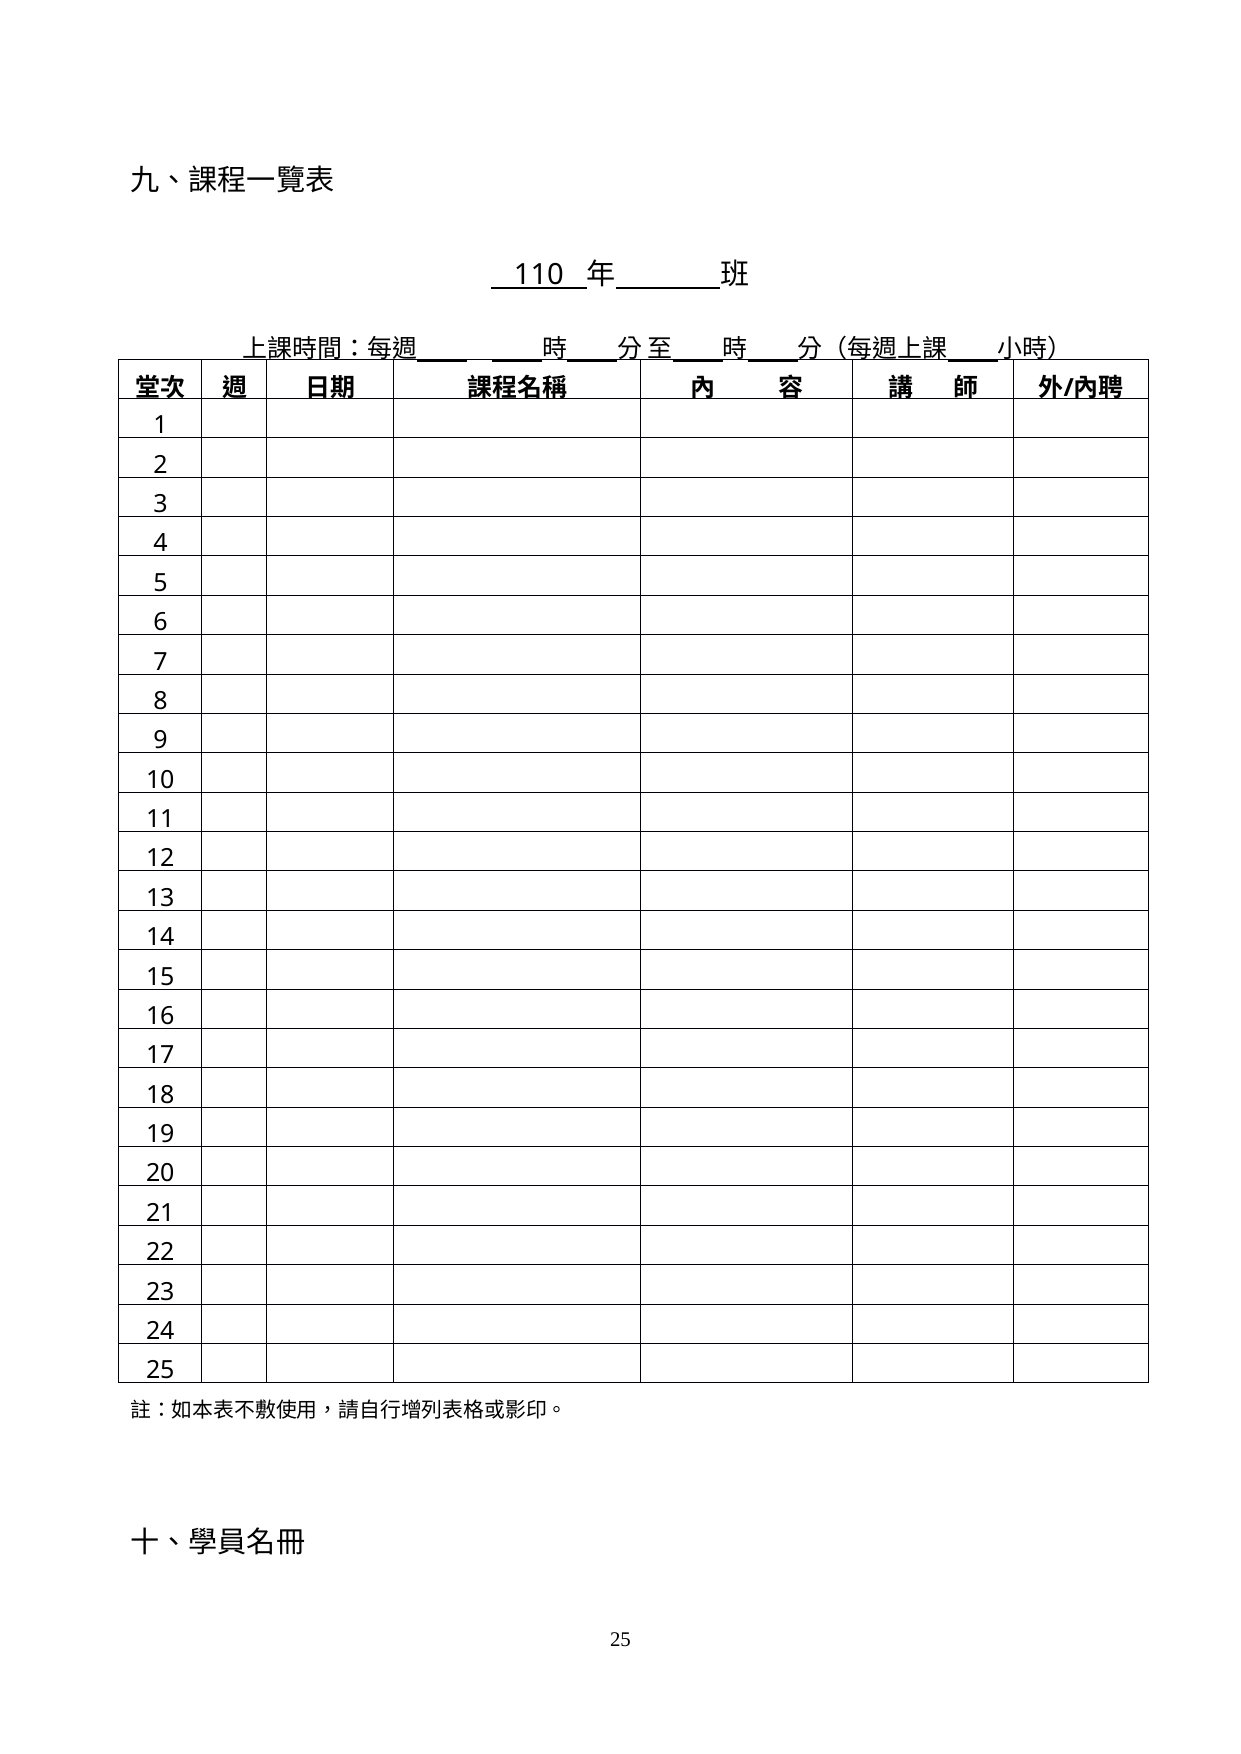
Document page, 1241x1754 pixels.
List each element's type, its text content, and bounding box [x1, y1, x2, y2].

table_cell 6 [119, 596, 201, 634]
table_cell [394, 1186, 640, 1225]
table_cell [641, 1305, 852, 1343]
table_cell [853, 1108, 1013, 1146]
table_header 外/內聘 [1014, 360, 1148, 398]
table_cell [202, 990, 266, 1028]
table_cell [641, 1226, 852, 1264]
table_cell [853, 438, 1013, 477]
table_cell [267, 950, 393, 988]
table_cell [394, 1265, 640, 1303]
table_cell [394, 1029, 640, 1067]
table_cell [853, 1068, 1013, 1107]
table_cell [853, 753, 1013, 792]
table_header 堂次 [119, 360, 201, 398]
table_cell [202, 596, 266, 634]
text 註：如本表不敷使用，請自行增列表格或影印。 [130, 1383, 1110, 1421]
table_cell [853, 399, 1013, 437]
table_cell [267, 675, 393, 713]
table_cell 5 [119, 556, 201, 595]
table_cell [267, 990, 393, 1028]
table_cell [267, 753, 393, 792]
table_cell [1014, 1108, 1148, 1146]
table_cell [267, 399, 393, 437]
table_cell [267, 1186, 393, 1225]
table_cell 11 [119, 793, 201, 831]
table_cell [853, 1029, 1013, 1067]
table_cell [394, 399, 640, 437]
table_cell [1014, 950, 1148, 988]
table_cell [1014, 675, 1148, 713]
table_cell [641, 714, 852, 752]
table_cell 22 [119, 1226, 201, 1264]
table_cell [1014, 871, 1148, 910]
table_cell [641, 1344, 852, 1382]
table_cell 9 [119, 714, 201, 752]
table_cell [394, 950, 640, 988]
table_cell [853, 950, 1013, 988]
table_cell 23 [119, 1265, 201, 1303]
table_cell [1014, 517, 1148, 555]
table_cell [202, 871, 266, 910]
table_cell [641, 635, 852, 673]
table_cell [202, 950, 266, 988]
table_cell [853, 1344, 1013, 1382]
table_cell [853, 990, 1013, 1028]
table_cell [641, 675, 852, 713]
table_cell [1014, 832, 1148, 870]
table_cell [202, 832, 266, 870]
text 110 年 班 [130, 228, 1110, 303]
table_cell [853, 596, 1013, 634]
table_cell [394, 438, 640, 477]
table_cell [1014, 1265, 1148, 1303]
table_cell 17 [119, 1029, 201, 1067]
table_cell [1014, 1068, 1148, 1107]
table_cell [641, 990, 852, 1028]
table_cell [641, 1029, 852, 1067]
table_cell [202, 517, 266, 555]
table_cell [853, 517, 1013, 555]
table_cell [267, 1265, 393, 1303]
table_cell [1014, 1344, 1148, 1382]
text 十、學員名冊 [130, 1496, 1110, 1571]
text 九、課程一覽表 [130, 134, 1110, 209]
table_cell [202, 438, 266, 477]
table_cell [202, 1147, 266, 1185]
table_cell [267, 1226, 393, 1264]
table_cell [1014, 753, 1148, 792]
table_cell [853, 675, 1013, 713]
table_cell [267, 871, 393, 910]
table_cell [394, 832, 640, 870]
table_cell [1014, 635, 1148, 673]
table_cell [267, 517, 393, 555]
table_cell [202, 1265, 266, 1303]
table_cell 12 [119, 832, 201, 870]
table_cell [853, 1226, 1013, 1264]
table_cell [1014, 1029, 1148, 1067]
table_cell [267, 793, 393, 831]
table_cell [267, 478, 393, 516]
table_cell [1014, 1226, 1148, 1264]
table_cell [1014, 1305, 1148, 1343]
table_cell [853, 832, 1013, 870]
table_cell [641, 399, 852, 437]
table_cell [267, 911, 393, 949]
table_cell [394, 793, 640, 831]
table_cell [267, 596, 393, 634]
table_cell [641, 1108, 852, 1146]
table_cell [1014, 1147, 1148, 1185]
text 上課時間：每週 時 分 至 時 分（每週上課 小時） [204, 322, 1110, 359]
table_cell [202, 714, 266, 752]
table_cell [641, 911, 852, 949]
table_cell 14 [119, 911, 201, 949]
table_header 講 師 [853, 360, 1013, 398]
table_cell 8 [119, 675, 201, 713]
table_header 課程名稱 [394, 360, 640, 398]
table_cell [267, 832, 393, 870]
table_cell [394, 871, 640, 910]
table_cell [394, 911, 640, 949]
table_cell 10 [119, 753, 201, 792]
table_cell [267, 1147, 393, 1185]
table_cell [394, 1068, 640, 1107]
table_cell [641, 1068, 852, 1107]
table_cell [267, 1344, 393, 1382]
table_cell [394, 1226, 640, 1264]
table_cell 3 [119, 478, 201, 516]
table_cell [1014, 478, 1148, 516]
table_cell [853, 793, 1013, 831]
table_cell [202, 911, 266, 949]
table_cell 2 [119, 438, 201, 477]
table_cell [267, 635, 393, 673]
table_cell [394, 990, 640, 1028]
table_cell [853, 1305, 1013, 1343]
table_header 內 容 [641, 360, 852, 398]
table_cell [1014, 714, 1148, 752]
table_cell [202, 1344, 266, 1382]
table_cell [202, 1305, 266, 1343]
table_cell [1014, 556, 1148, 595]
table_cell [1014, 1186, 1148, 1225]
table_cell [267, 556, 393, 595]
table_cell [853, 556, 1013, 595]
table_cell [267, 1029, 393, 1067]
table_cell [394, 517, 640, 555]
table_cell [1014, 596, 1148, 634]
table_cell 21 [119, 1186, 201, 1225]
table_cell [853, 1265, 1013, 1303]
table_cell [1014, 990, 1148, 1028]
table_cell [394, 1344, 640, 1382]
table_cell [267, 1068, 393, 1107]
table_cell [202, 556, 266, 595]
table_cell [641, 556, 852, 595]
table_cell [641, 478, 852, 516]
table_cell [267, 714, 393, 752]
table_cell [267, 438, 393, 477]
table_cell [394, 1147, 640, 1185]
table_cell [202, 1108, 266, 1146]
table_cell [394, 714, 640, 752]
table_cell [202, 1186, 266, 1225]
table_cell [202, 399, 266, 437]
table_header 週 [202, 360, 266, 398]
table_cell [641, 753, 852, 792]
table_cell 16 [119, 990, 201, 1028]
table_cell 20 [119, 1147, 201, 1185]
table_cell [641, 832, 852, 870]
table_cell [853, 478, 1013, 516]
table_cell [1014, 793, 1148, 831]
table_cell [853, 635, 1013, 673]
table_cell 24 [119, 1305, 201, 1343]
table_cell 4 [119, 517, 201, 555]
table_cell [641, 1147, 852, 1185]
table_cell [853, 1147, 1013, 1185]
table_header 日期 [267, 360, 393, 398]
table_cell [853, 1186, 1013, 1225]
table_cell [641, 1265, 852, 1303]
table_cell [853, 871, 1013, 910]
table_cell [394, 478, 640, 516]
table_cell [641, 517, 852, 555]
table_cell [394, 753, 640, 792]
table_cell [641, 871, 852, 910]
table_cell 7 [119, 635, 201, 673]
table_cell [1014, 399, 1148, 437]
table_cell [394, 556, 640, 595]
table_cell [641, 596, 852, 634]
table_cell [1014, 438, 1148, 477]
table_cell [641, 438, 852, 477]
table_cell [202, 1029, 266, 1067]
table_cell [1014, 911, 1148, 949]
table_cell [267, 1108, 393, 1146]
table_cell [394, 635, 640, 673]
table_cell 1 [119, 399, 201, 437]
table_cell [641, 1186, 852, 1225]
table_cell [202, 753, 266, 792]
table_cell [202, 1226, 266, 1264]
table_cell [641, 793, 852, 831]
table_cell [394, 1305, 640, 1343]
table_cell [267, 1305, 393, 1343]
table_cell [202, 793, 266, 831]
table_cell [394, 1108, 640, 1146]
table_cell 18 [119, 1068, 201, 1107]
table_cell 13 [119, 871, 201, 910]
table_cell [853, 911, 1013, 949]
table_cell [641, 950, 852, 988]
table_cell [394, 596, 640, 634]
table_cell [202, 478, 266, 516]
table_cell [202, 1068, 266, 1107]
table_cell [853, 714, 1013, 752]
table_cell [394, 675, 640, 713]
table_cell 19 [119, 1108, 201, 1146]
table_cell [202, 675, 266, 713]
table_cell 15 [119, 950, 201, 988]
table_cell 25 [119, 1344, 201, 1382]
table_cell [202, 635, 266, 673]
